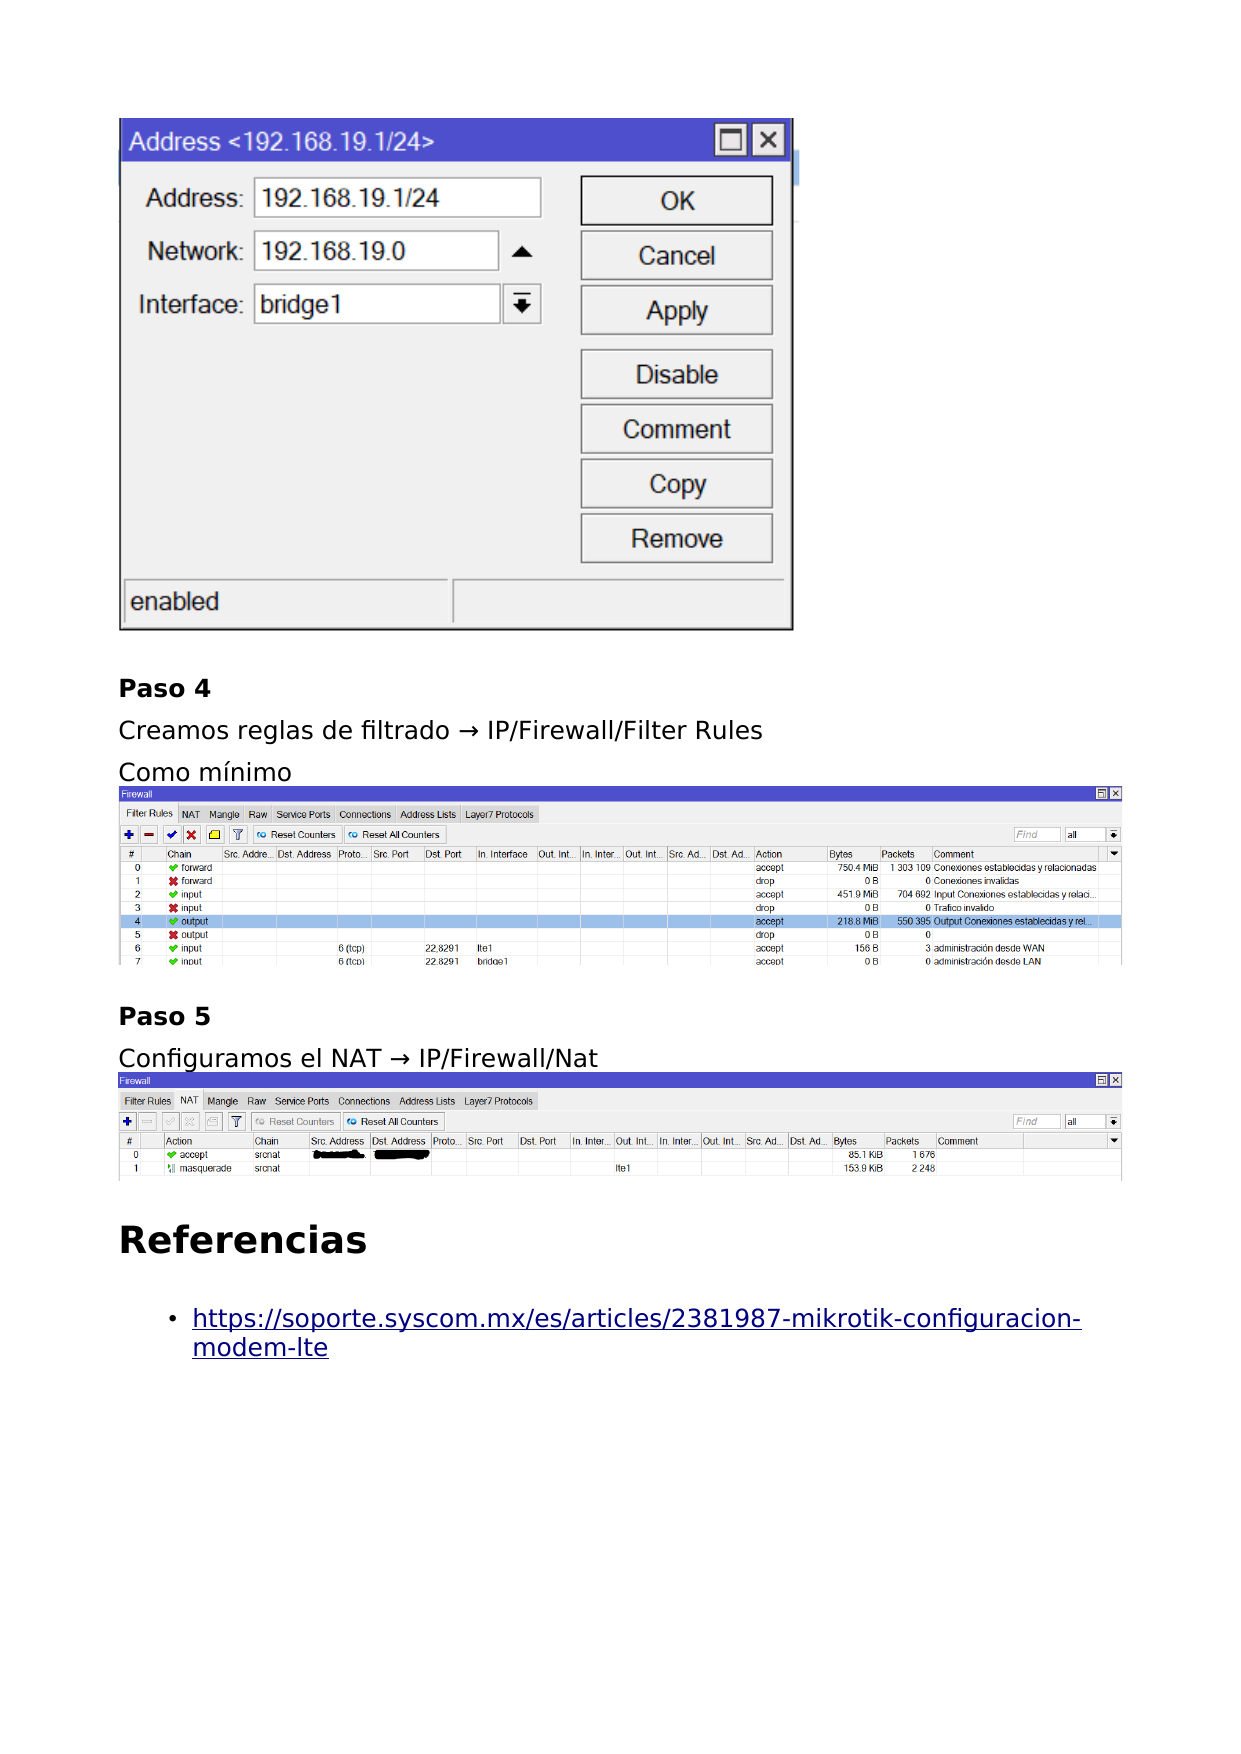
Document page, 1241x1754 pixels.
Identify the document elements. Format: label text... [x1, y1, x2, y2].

subtitle Paso 4 [118, 674, 1122, 703]
subtitle Referencias [118, 1218, 1122, 1262]
picture [118, 1072, 1123, 1181]
list https://soporte.syscom.mx/es/articles/2381987-mikrotik-configuracion-modem-lte [177, 1304, 1122, 1362]
text Creamos reglas de filtrado → IP/Firewall/Filter Rules [118, 716, 1122, 745]
subtitle Paso 5 [118, 1002, 1122, 1031]
picture [118, 118, 800, 637]
picture [118, 786, 1123, 965]
text Configuramos el NAT → IP/Firewall/Nat [118, 1044, 1122, 1072]
text Como mínimo [118, 758, 1122, 786]
